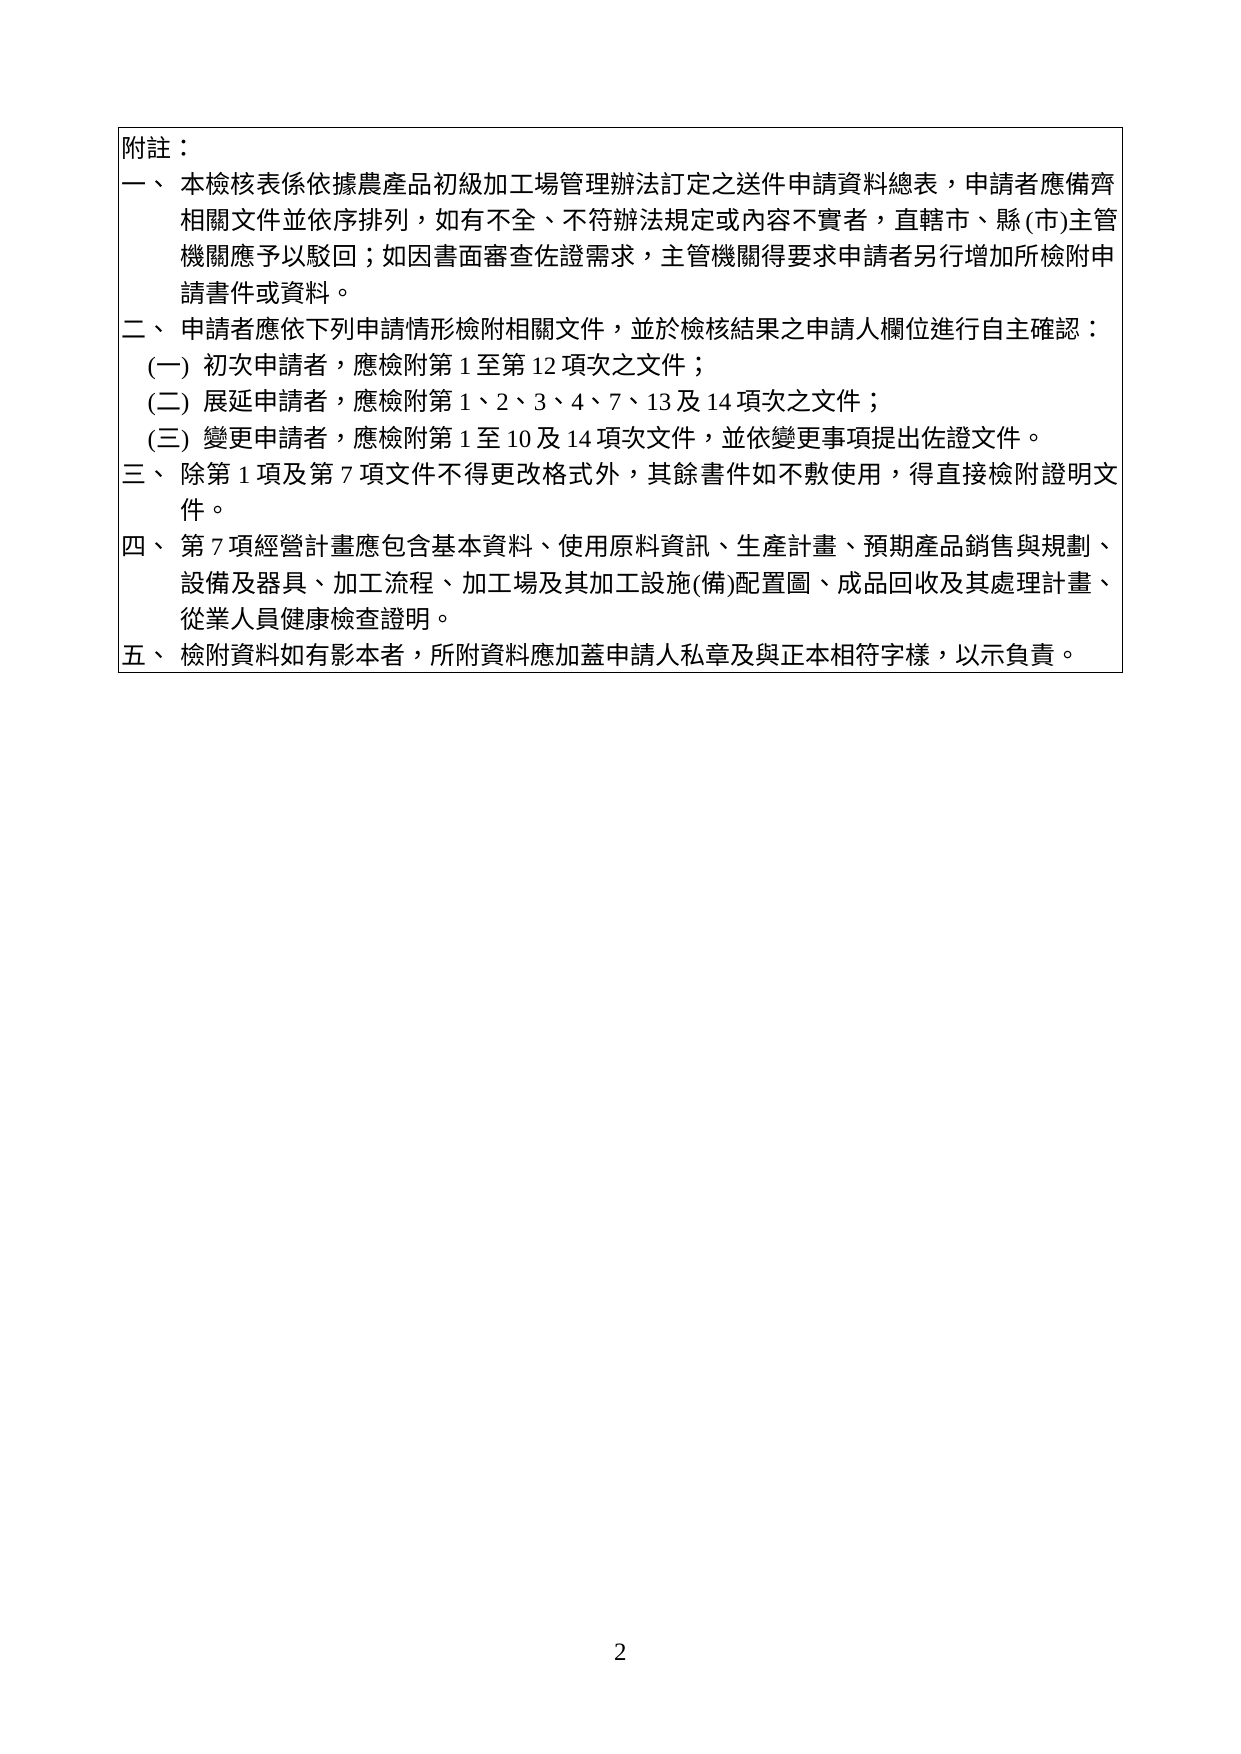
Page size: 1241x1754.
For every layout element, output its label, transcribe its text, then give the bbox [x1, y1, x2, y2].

table_cell 附註： 本檢核表係依據農產品初級加工場管理辦法訂定之送件申請資料總表，申請者應備齊相關文件並依序排列，如有不全、不符辦法規定或內容不實者，直轄市、縣(市)主管機關應予以駁回；如因書面審查佐證需求，主管機關得要求申請者另行增加所檢附申請書件或資料。 申請者應依下列申請情形檢附相關文件，並於檢核結果之申請人欄位進行自主確認： 初次申請者，應檢附第1至第12項次之文件； 展延申請者，應檢附第1、2、3、4、7、13及14項次之文件； 變更申請者，應檢附第1至10及14項次文件，並依變更事項提出佐證文件。 除第1項及第7項文件不得更改格式外，其餘書件如不敷使用，得直接檢附證明文件。 第7項經營計畫應包含基本資料、使用原料資訊、生產計畫、預期產品銷售與規劃、設備及器具、加工流程、加工場及其加工設施(備)配置圖、成品回收及其處理計畫、從業人員健康檢查證明。 檢附資料如有影本者，所附資料應加蓋申請人私章及與正本相符字樣，以示負責。 [119, 128, 1122, 672]
